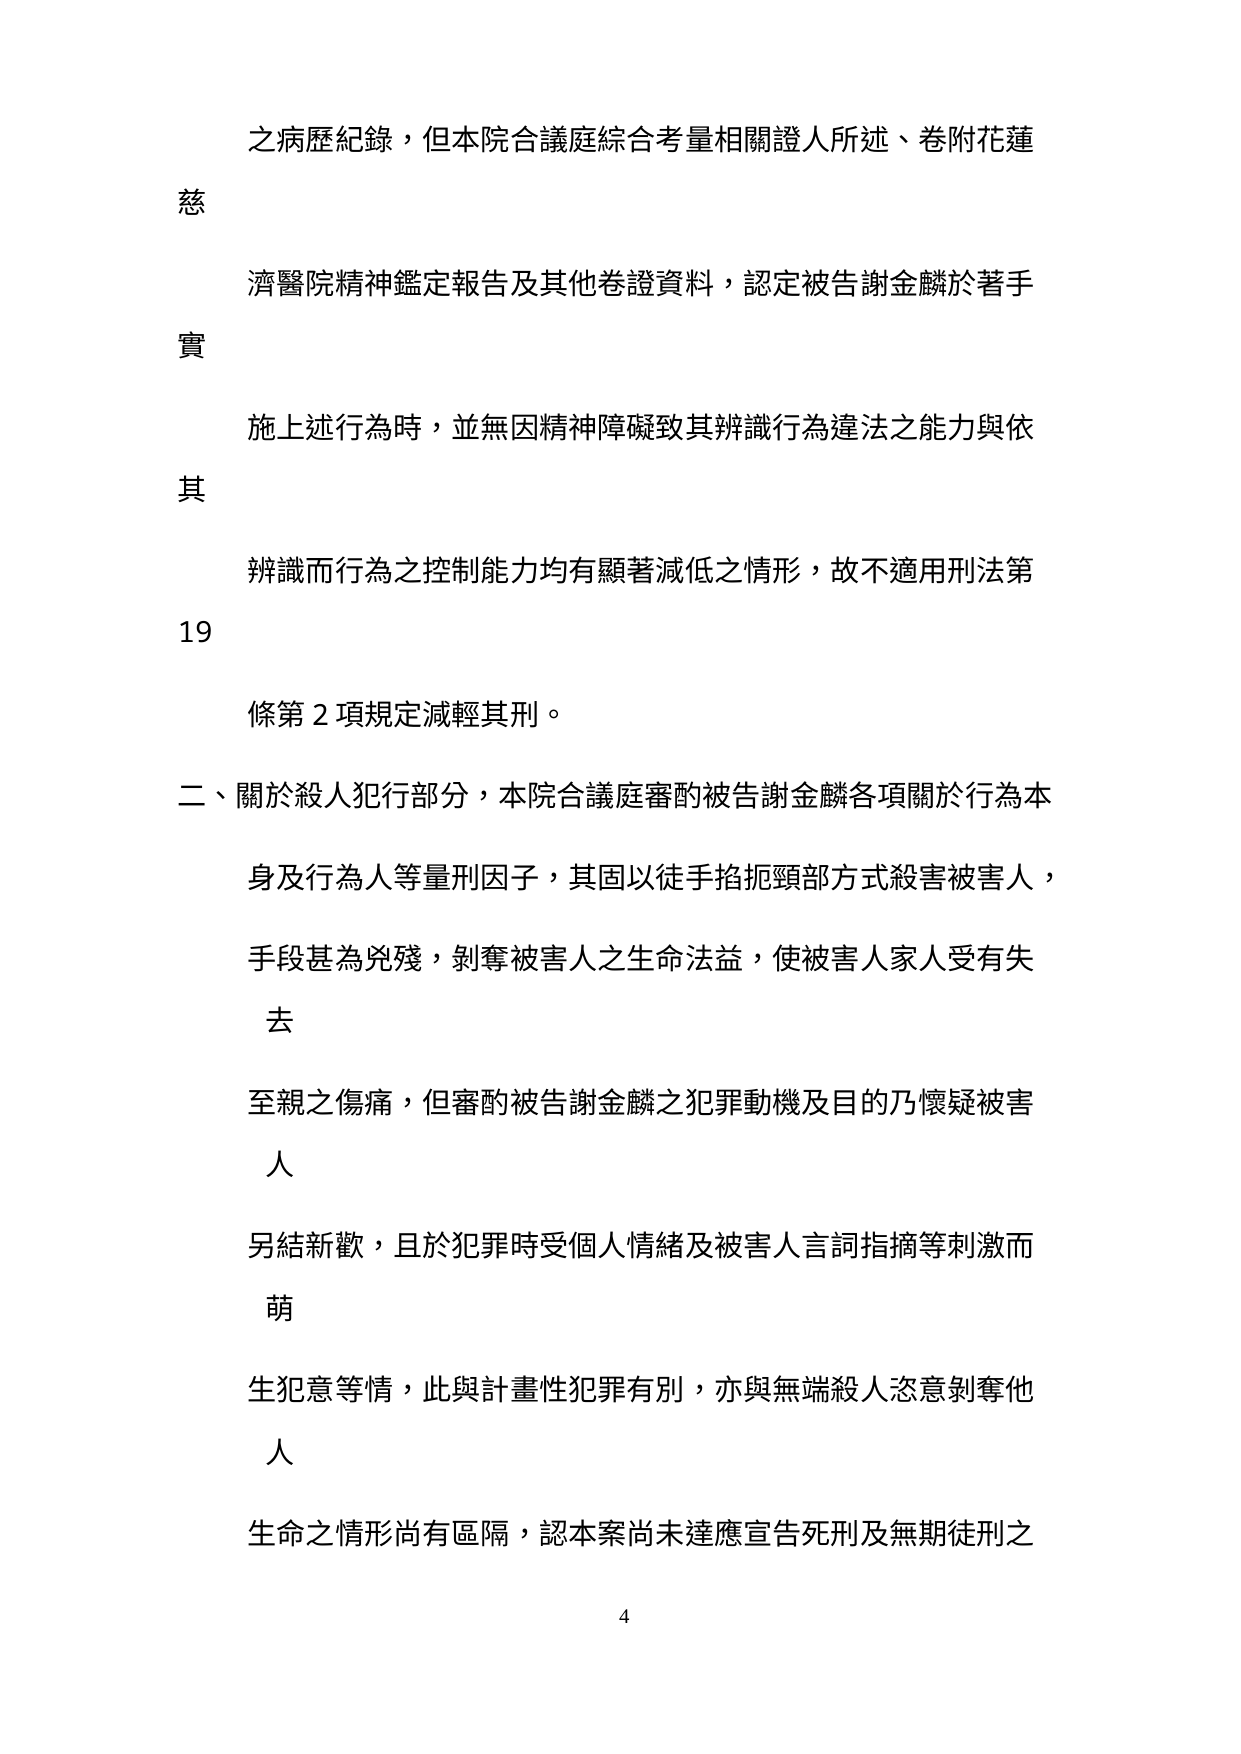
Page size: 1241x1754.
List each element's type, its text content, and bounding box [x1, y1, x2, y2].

text 二、關於殺人犯行部分，本院合議庭審酌被告謝金麟各項關於行為本 [177, 752, 1063, 815]
text 手段甚為兇殘，剝奪被害人之生命法益，使被害人家人受有失去 [177, 915, 1063, 1040]
text 條第2項規定減輕其刑。 [177, 671, 1063, 734]
text 施上述行為時，並無因精神障礙致其辨識行為違法之能力與依其 [177, 384, 1063, 509]
text 生命之情形尚有區隔，認本案尚未達應宣告死刑及無期徒刑之 [177, 1490, 1063, 1552]
text 另結新歡，且於犯罪時受個人情緒及被害人言詞指摘等刺激而萌 [177, 1202, 1063, 1327]
text 身及行為人等量刑因子，其固以徒手掐扼頸部方式殺害被害人， [177, 834, 1063, 896]
text 辨識而行為之控制能力均有顯著減低之情形，故不適用刑法第19 [177, 527, 1063, 652]
text 濟醫院精神鑑定報告及其他卷證資料，認定被告謝金麟於著手實 [177, 240, 1063, 365]
text 生犯意等情，此與計畫性犯罪有別，亦與無端殺人恣意剝奪他人 [177, 1346, 1063, 1471]
text 之病歷紀錄，但本院合議庭綜合考量相關證人所述、卷附花蓮慈 [177, 96, 1063, 221]
text 至親之傷痛，但審酌被告謝金麟之犯罪動機及目的乃懷疑被害人 [177, 1059, 1063, 1184]
